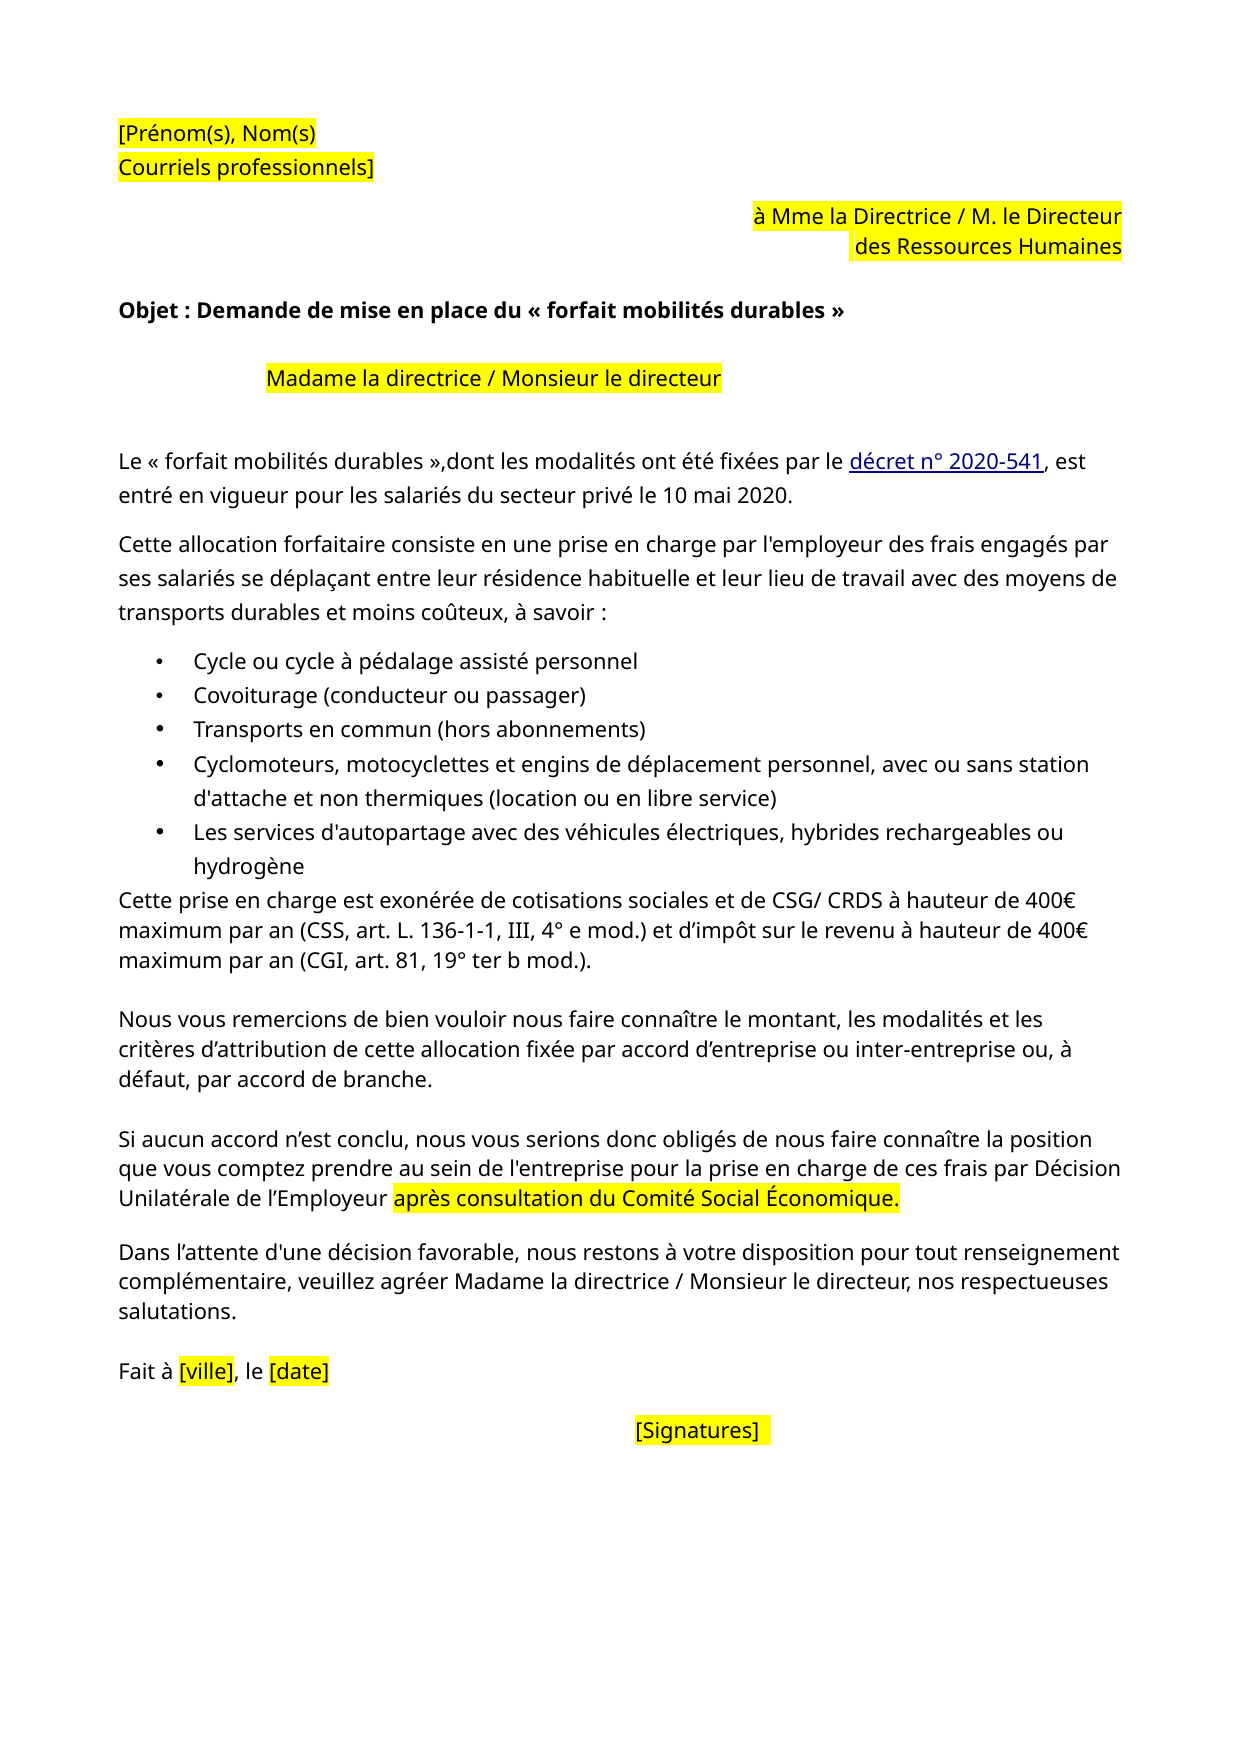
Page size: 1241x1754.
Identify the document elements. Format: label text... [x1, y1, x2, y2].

text Dans l’attente d'une décision favorable, nous restons à votre disposition pour tout renseignement complémentaire, veuillez agréer Madame la directrice / Monsieur le directeur, nos respectueuses salutations. Fait à [ville], le [date] [Signatures] [118, 1237, 1122, 1445]
table_header [633, 1445, 1123, 1564]
text Le « forfait mobilités durables »,dont les modalités ont été fixées par le décret n° 2020-541, est entré en vigueur pour les salariés du secteur privé le 10 mai 2020. [118, 412, 1122, 510]
list Covoiturage (conducteur ou passager) [156, 680, 1122, 710]
list Cycle ou cycle à pédalage assisté personnel [156, 646, 1122, 676]
list Transports en commun (hors abonnements) [156, 714, 1122, 744]
text à Mme la Directrice / M. le Directeur [118, 201, 1122, 231]
text Cette prise en charge est exonérée de cotisations sociales et de CSG/ CRDS à hauteur de 400€ maximum par an (CSS, art. L. 136-1-1, III, 4° e mod.) et d’impôt sur le revenu à hauteur de 400€ maximum par an (CGI, art. 81, 19° ter b mod.). [118, 885, 1122, 974]
text [Prénom(s), Nom(s) Courriels professionnels] [118, 118, 1122, 182]
text Si aucun accord n’est conclu, nous vous serions donc obligés de nous faire connaître la position que vous comptez prendre au sein de l'entreprise pour la prise en charge de ces frais par Décision Unilatérale de l’Employeur après consultation du Comité Social Économique. [118, 1123, 1122, 1213]
text des Ressources Humaines [118, 231, 1122, 261]
text Nous vous remercions de bien vouloir nous faire connaître le montant, les modalités et les critères d’attribution de cette allocation fixée par accord d’entreprise ou inter-entreprise ou, à défaut, par accord de branche. [118, 1004, 1122, 1094]
list Les services d'autopartage avec des véhicules électriques, hybrides rechargeables ou hydrogène [156, 817, 1122, 881]
text Cette allocation forfaitaire consiste en une prise en charge par l'employeur des frais engagés par ses salariés se déplaçant entre leur résidence habituelle et leur lieu de travail avec des moyens de transports durables et moins coûteux, à savoir : [118, 529, 1122, 627]
text Objet : Demande de mise en place du « forfait mobilités durables » Madame la directrice / Monsieur le directeur [118, 261, 1122, 393]
list Cyclomoteurs, motocyclettes et engins de déplacement personnel, avec ou sans station d'attache et non thermiques (location ou en libre service) [156, 748, 1122, 812]
